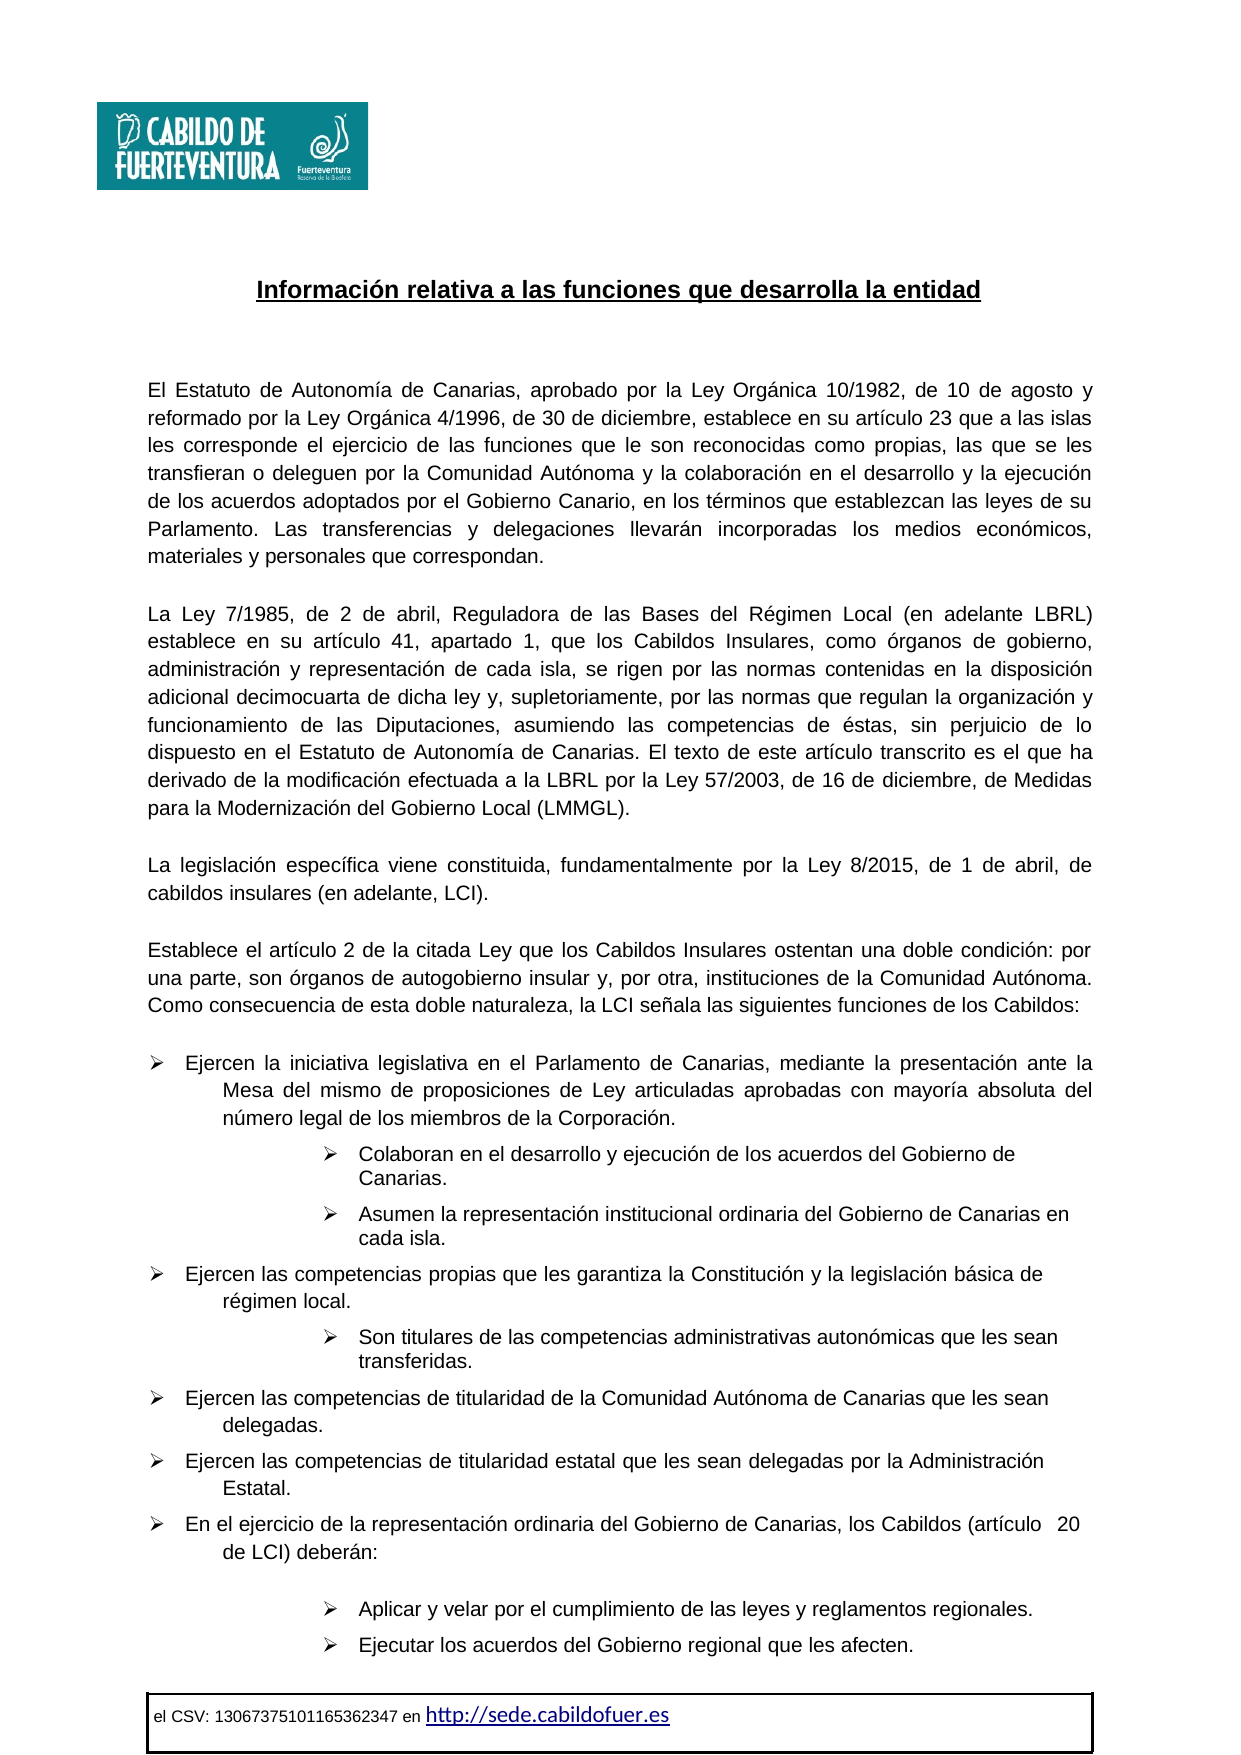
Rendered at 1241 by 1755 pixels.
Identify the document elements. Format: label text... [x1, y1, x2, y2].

list Son titulares de las competencias administrativas autonómicas que les sean transferidas. [322, 1325, 1107, 1373]
text La legislación específica viene constituida, fundamentalmente por la Ley 8/2015, de 1 de abril, de cabildos insulares (en adelante, LCI). [147, 853, 1092, 904]
list Ejercen las competencias de titularidad estatal que les sean delegadas por la Administración Estatal. [149, 1448, 1092, 1500]
list Ejercen las competencias propias que les garantiza la Constitución y la legislación básica de régimen local. [149, 1262, 1091, 1313]
list Ejercen la iniciativa legislativa en el Parlamento de Canarias, mediante la presentación ante la Mesa del mismo de proposiciones de Ley articuladas aprobadas con mayoría absoluta del número legal de los miembros de la Corporación. [149, 1051, 1092, 1129]
list Ejercen las competencias de titularidad de la Comunidad Autónoma de Canarias que les sean delegadas. [149, 1385, 1091, 1436]
list Asumen la representación institucional ordinaria del Gobierno de Canarias en cada isla. [322, 1202, 1107, 1250]
list Colaboran en el desarrollo y ejecución de los acuerdos del Gobierno de Canarias. [322, 1142, 1107, 1189]
list Ejecutar los acuerdos del Gobierno regional que les afecten. [322, 1633, 1107, 1657]
text Establece el artículo 2 de la citada Ley que los Cabildos Insulares ostentan una doble condición: por una parte, son órganos de autogobierno insular y, por otra, instituciones de la Comunidad Autónoma. Como consecuencia de esta doble naturaleza, la LCI señala las siguientes funciones de los Cabildos: [147, 938, 1092, 1017]
text El Estatuto de Autonomía de Canarias, aprobado por la Ley Orgánica 10/1982, de 10 de agosto y reformado por la Ley Orgánica 4/1996, de 30 de diciembre, establece en su artículo 23 que a las islas les corresponde el ejercicio de las funciones que le son reconocidas como propias, las que se les transfieran o deleguen por la Comunidad Autónoma y la colaboración en el desarrollo y la ejecución de los acuerdos adoptados por el Gobierno Canario, en los términos que establezcan las leyes de su Parlamento. Las transferencias y delegaciones llevarán incorporadas los medios económicos, materiales y personales que correspondan. [147, 378, 1093, 568]
list Aplicar y velar por el cumplimiento de las leyes y reglamentos regionales. [322, 1597, 1107, 1621]
list En el ejercicio de la representación ordinaria del Gobierno de Canarias, los Cabildos (artículo 20 de LCI) deberán: [149, 1512, 1091, 1563]
text La Ley 7/1985, de 2 de abril, Reguladora de las Bases del Régimen Local (en adelante LBRL) establece en su artículo 41, apartado 1, que los Cabildos Insulares, como órganos de gobierno, administración y representación de cada isla, se rigen por las normas contenidas en la disposición adicional decimocuarta de dicha ley y, supletoriamente, por las normas que regulan la organización y funcionamiento de las Diputaciones, asumiendo las competencias de éstas, sin perjuicio de lo dispuesto en el Estatuto de Autonomía de Canarias. El texto de este artículo transcrito es el que ha derivado de la modificación efectuada a la LBRL por la Ley 57/2003, de 16 de diciembre, de Medidas para la Modernización del Gobierno Local (LMMGL). [147, 602, 1093, 819]
text Información relativa a las funciones que desarrolla la entidad [256, 274, 1107, 303]
